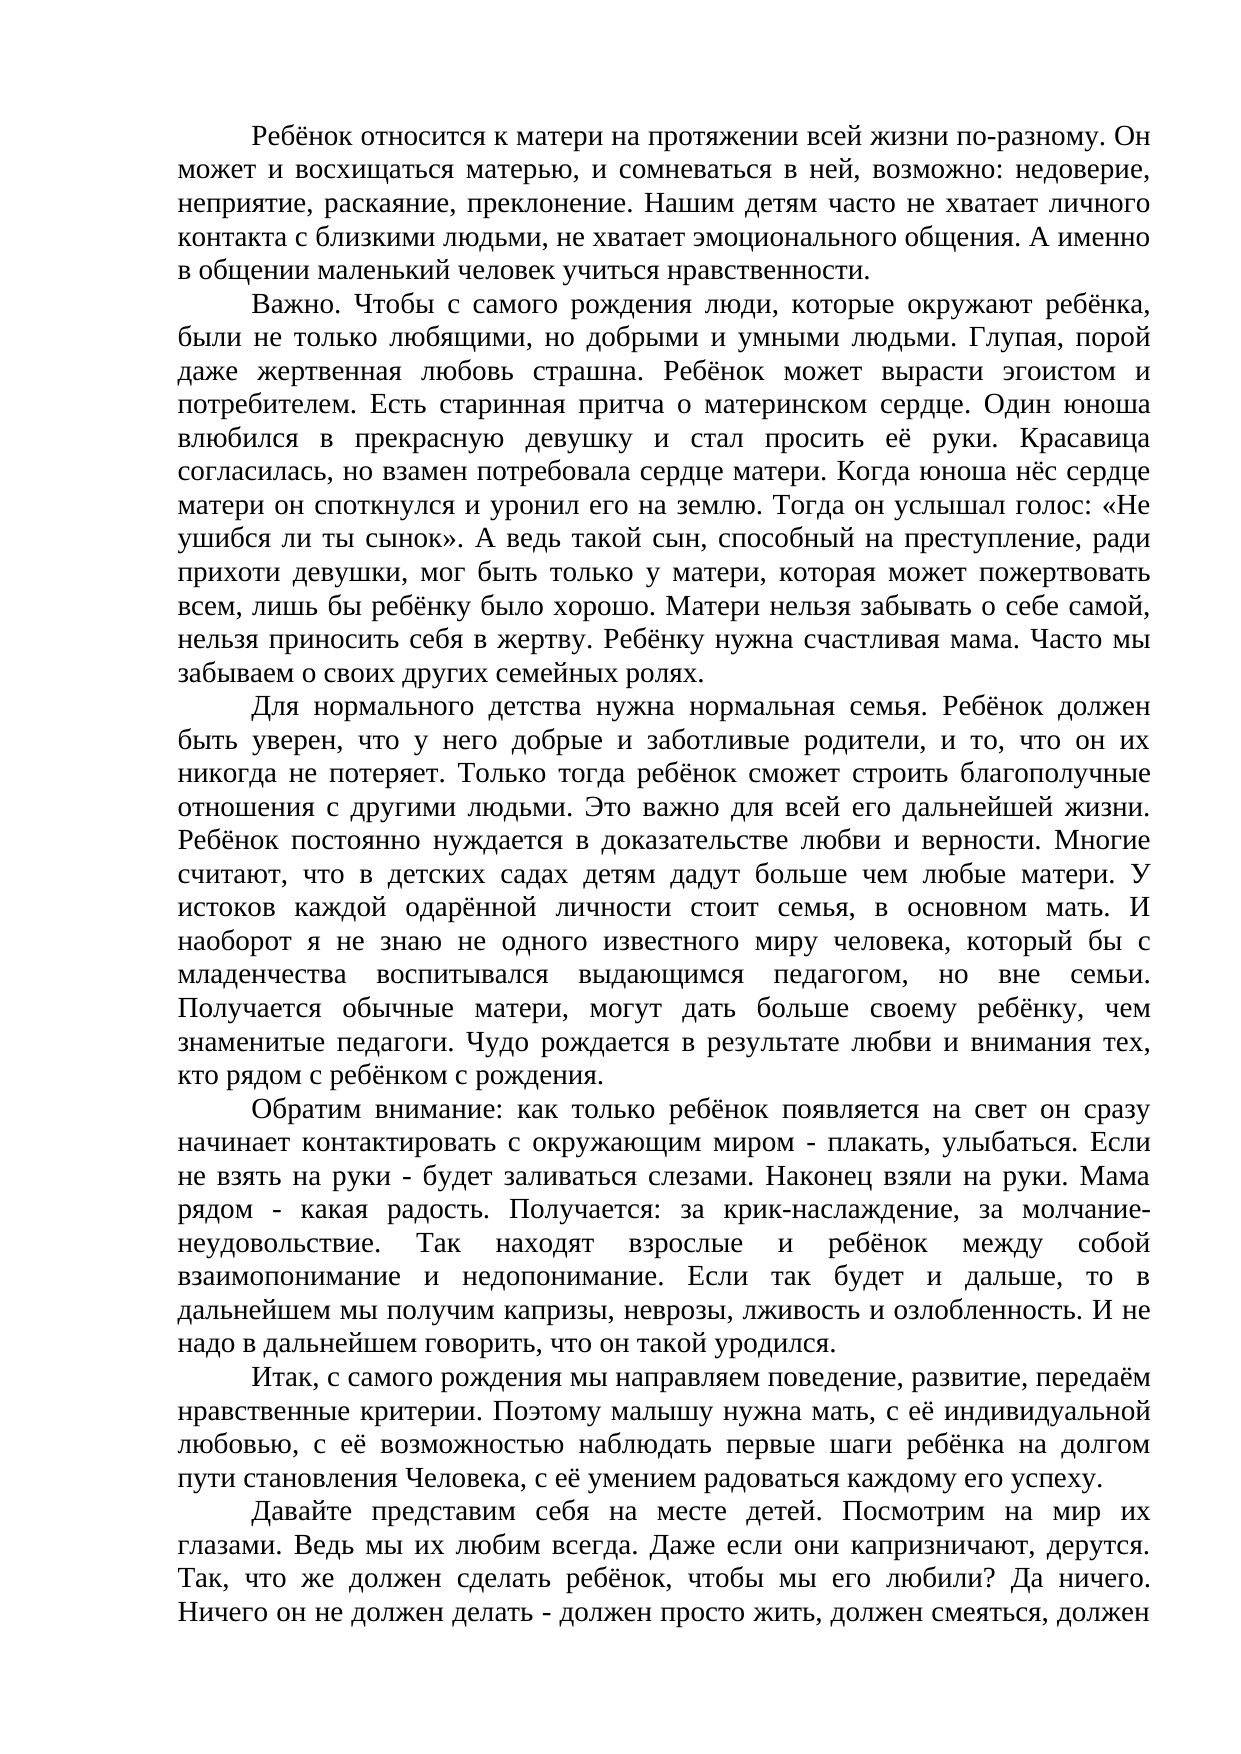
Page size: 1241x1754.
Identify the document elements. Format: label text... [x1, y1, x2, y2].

text Обратим внимание: как только ребёнок появляется на свет он сразу начинает контактировать с окружающим миром - плакать, улыбаться. Если не взять на руки - будет заливаться слезами. Наконец взяли на руки. Мама рядом - какая радость. Получается: за крик-наслаждение, за молчание-неудовольствие. Так находят взрослые и ребёнок между собой взаимопонимание и недопонимание. Если так будет и дальше, то в дальнейшем мы получим капризы, неврозы, лживость и озлобленность. И не надо в дальнейшем говорить, что он такой уродился. [177, 1091, 1152, 1359]
text Ребёнок относится к матери на протяжении всей жизни по-разному. Он может и восхищаться матерью, и сомневаться в ней, возможно: недоверие, неприятие, раскаяние, преклонение. Нашим детям часто не хватает личного контакта с близкими людьми, не хватает эмоционального общения. А именно в общении маленький человек учиться нравственности. [177, 118, 1152, 286]
text Для нормального детства нужна нормальная семья. Ребёнок должен быть уверен, что у него добрые и заботливые родители, и то, что он их никогда не потеряет. Только тогда ребёнок сможет строить благополучные отношения с другими людьми. Это важно для всей его дальнейшей жизни. Ребёнок постоянно нуждается в доказательстве любви и верности. Многие считают, что в детских садах детям дадут больше чем любые матери. У истоков каждой одарённой личности стоит семья, в основном мать. И наоборот я не знаю не одного известного миру человека, который бы с младенчества воспитывался выдающимся педагогом, но вне семьи. Получается обычные матери, могут дать больше своему ребёнку, чем знаменитые педагоги. Чудо рождается в результате любви и внимания тех, кто рядом с ребёнком с рождения. [177, 688, 1152, 1091]
text Итак, с самого рождения мы направляем поведение, развитие, передаём нравственные критерии. Поэтому малышу нужна мать, с её индивидуальной любовью, с её возможностью наблюдать первые шаги ребёнка на долгом пути становления Человека, с её умением радоваться каждому его успеху. [177, 1359, 1152, 1493]
text Важно. Чтобы с самого рождения люди, которые окружают ребёнка, были не только любящими, но добрыми и умными людьми. Глупая, порой даже жертвенная любовь страшна. Ребёнок может вырасти эгоистом и потребителем. Есть старинная притча о материнском сердце. Один юноша влюбился в прекрасную девушку и стал просить её руки. Красавица согласилась, но взамен потребовала сердце матери. Когда юноша нёс сердце матери он споткнулся и уронил его на землю. Тогда он услышал голос: «Не ушибся ли ты сынок». А ведь такой сын, способный на преступление, ради прихоти девушки, мог быть только у матери, которая может пожертвовать всем, лишь бы ребёнку было хорошо. Матери нельзя забывать о себе самой, нельзя приносить себя в жертву. Ребёнку нужна счастливая мама. Часто мы забываем о своих других семейных ролях. [177, 286, 1152, 688]
text Давайте представим себя на месте детей. Посмотрим на мир их глазами. Ведь мы их любим всегда. Даже если они капризничают, дерутся. Так, что же должен сделать ребёнок, чтобы мы его любили? Да ничего. Ничего он не должен делать - должен просто жить, должен смеяться, должен [177, 1493, 1152, 1627]
